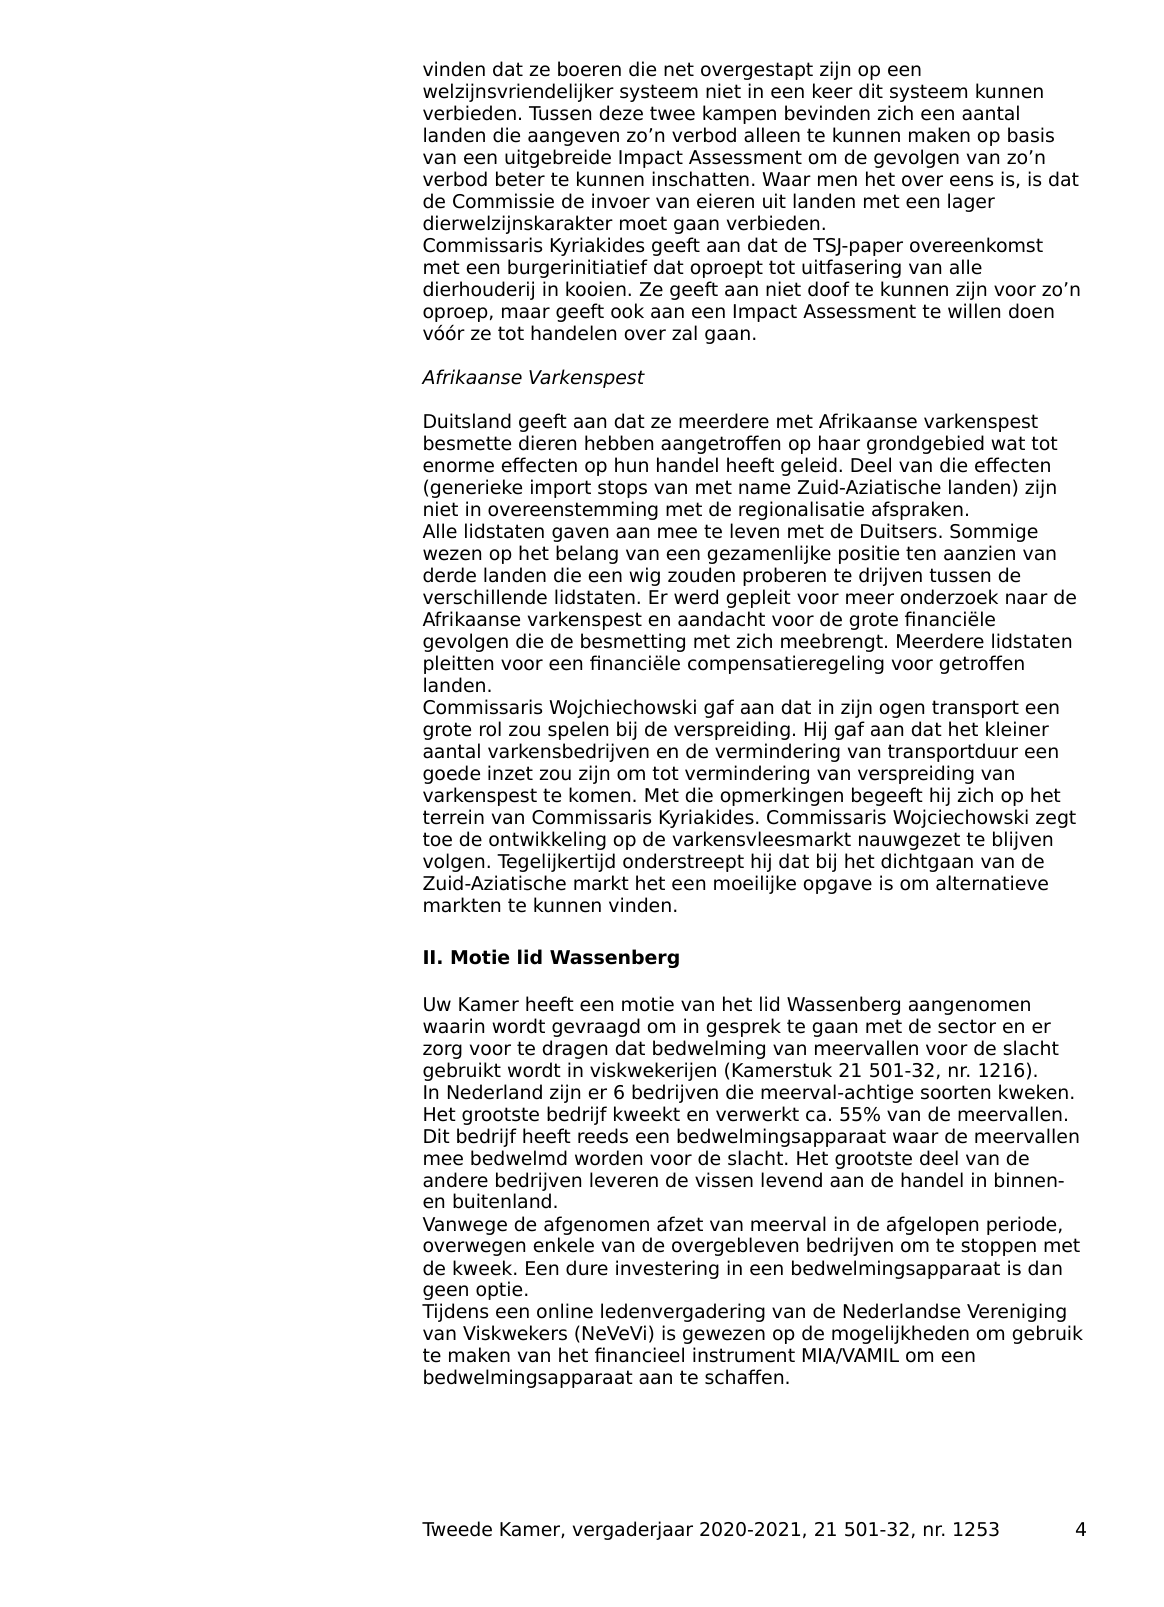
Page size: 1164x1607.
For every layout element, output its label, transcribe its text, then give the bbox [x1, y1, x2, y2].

text Commissaris Wojchiechowski gaf aan dat in zijn ogen transport een grote rol zou spelen bij de verspreiding. Hij gaf aan dat het kleiner aantal varkensbedrijven en de vermindering van transportduur een goede inzet zou zijn om tot vermindering van verspreiding van varkenspest te komen. Met die opmerkingen begeeft hij zich op het terrein van Commissaris Kyriakides. Commissaris Wojciechowski zegt toe de ontwikkeling op de varkensvleesmarkt nauwgezet te blijven volgen. Tegelijkertijd onderstreept hij dat bij het dichtgaan van de Zuid-Aziatische markt het een moeilijke opgave is om alternatieve markten te kunnen vinden. [422, 697, 1087, 917]
text Tijdens een online ledenvergadering van de Nederlandse Vereniging van Viskwekers (NeVeVi) is gewezen op de mogelijkheden om gebruik te maken van het financieel instrument MIA/VAMIL om een bedwelmingsapparaat aan te schaffen. [422, 1301, 1087, 1389]
text In Nederland zijn er 6 bedrijven die meerval-achtige soorten kweken. [422, 1082, 1087, 1103]
text Commissaris Kyriakides geeft aan dat de TSJ-paper overeenkomst met een burgerinitiatief dat oproept tot uitfasering van alle dierhouderij in kooien. Ze geeft aan niet doof te kunnen zijn voor zo’n oproep, maar geeft ook aan een Impact Assessment te willen doen vóór ze tot handelen over zal gaan. [422, 235, 1087, 345]
text Uw Kamer heeft een motie van het lid Wassenberg aangenomen waarin wordt gevraagd om in gesprek te gaan met de sector en er zorg voor te dragen dat bedwelming van meervallen voor de slacht gebruikt wordt in viskwekerijen (Kamerstuk 21 501-32, nr. 1216). [422, 994, 1087, 1082]
text Alle lidstaten gaven aan mee te leven met de Duitsers. Sommige wezen op het belang van een gezamenlijke positie ten aanzien van derde landen die een wig zouden proberen te drijven tussen de verschillende lidstaten. Er werd gepleit voor meer onderzoek naar de Afrikaanse varkenspest en aandacht voor de grote financiële gevolgen die de besmetting met zich meebrengt. Meerdere lidstaten pleitten voor een financiële compensatieregeling voor getroffen landen. [422, 521, 1087, 697]
text vinden dat ze boeren die net overgestapt zijn op een welzijnsvriendelijker systeem niet in een keer dit systeem kunnen verbieden. Tussen deze twee kampen bevinden zich een aantal landen die aangeven zo’n verbod alleen te kunnen maken op basis van een uitgebreide Impact Assessment om de gevolgen van zo’n verbod beter te kunnen inschatten. Waar men het over eens is, is dat de Commissie de invoer van eieren uit landen met een lager dierwelzijnskarakter moet gaan verbieden. [422, 59, 1087, 235]
subtitle Afrikaanse Varkenspest [422, 367, 1087, 389]
text Het grootste bedrijf kweekt en verwerkt ca. 55% van de meervallen. Dit bedrijf heeft reeds een bedwelmingsapparaat waar de meervallen mee bedwelmd worden voor de slacht. Het grootste deel van de andere bedrijven leveren de vissen levend aan de handel in binnen- en buitenland. [422, 1103, 1087, 1213]
subtitle II. Motie lid Wassenberg [422, 947, 1087, 969]
text Vanwege de afgenomen afzet van meerval in de afgelopen periode, overwegen enkele van de overgebleven bedrijven om te stoppen met de kweek. Een dure investering in een bedwelmingsapparaat is dan geen optie. [422, 1213, 1087, 1301]
text Duitsland geeft aan dat ze meerdere met Afrikaanse varkenspest besmette dieren hebben aangetroffen op haar grondgebied wat tot enorme effecten op hun handel heeft geleid. Deel van die effecten (generieke import stops van met name Zuid-Aziatische landen) zijn niet in overeenstemming met de regionalisatie afspraken. [422, 411, 1087, 521]
